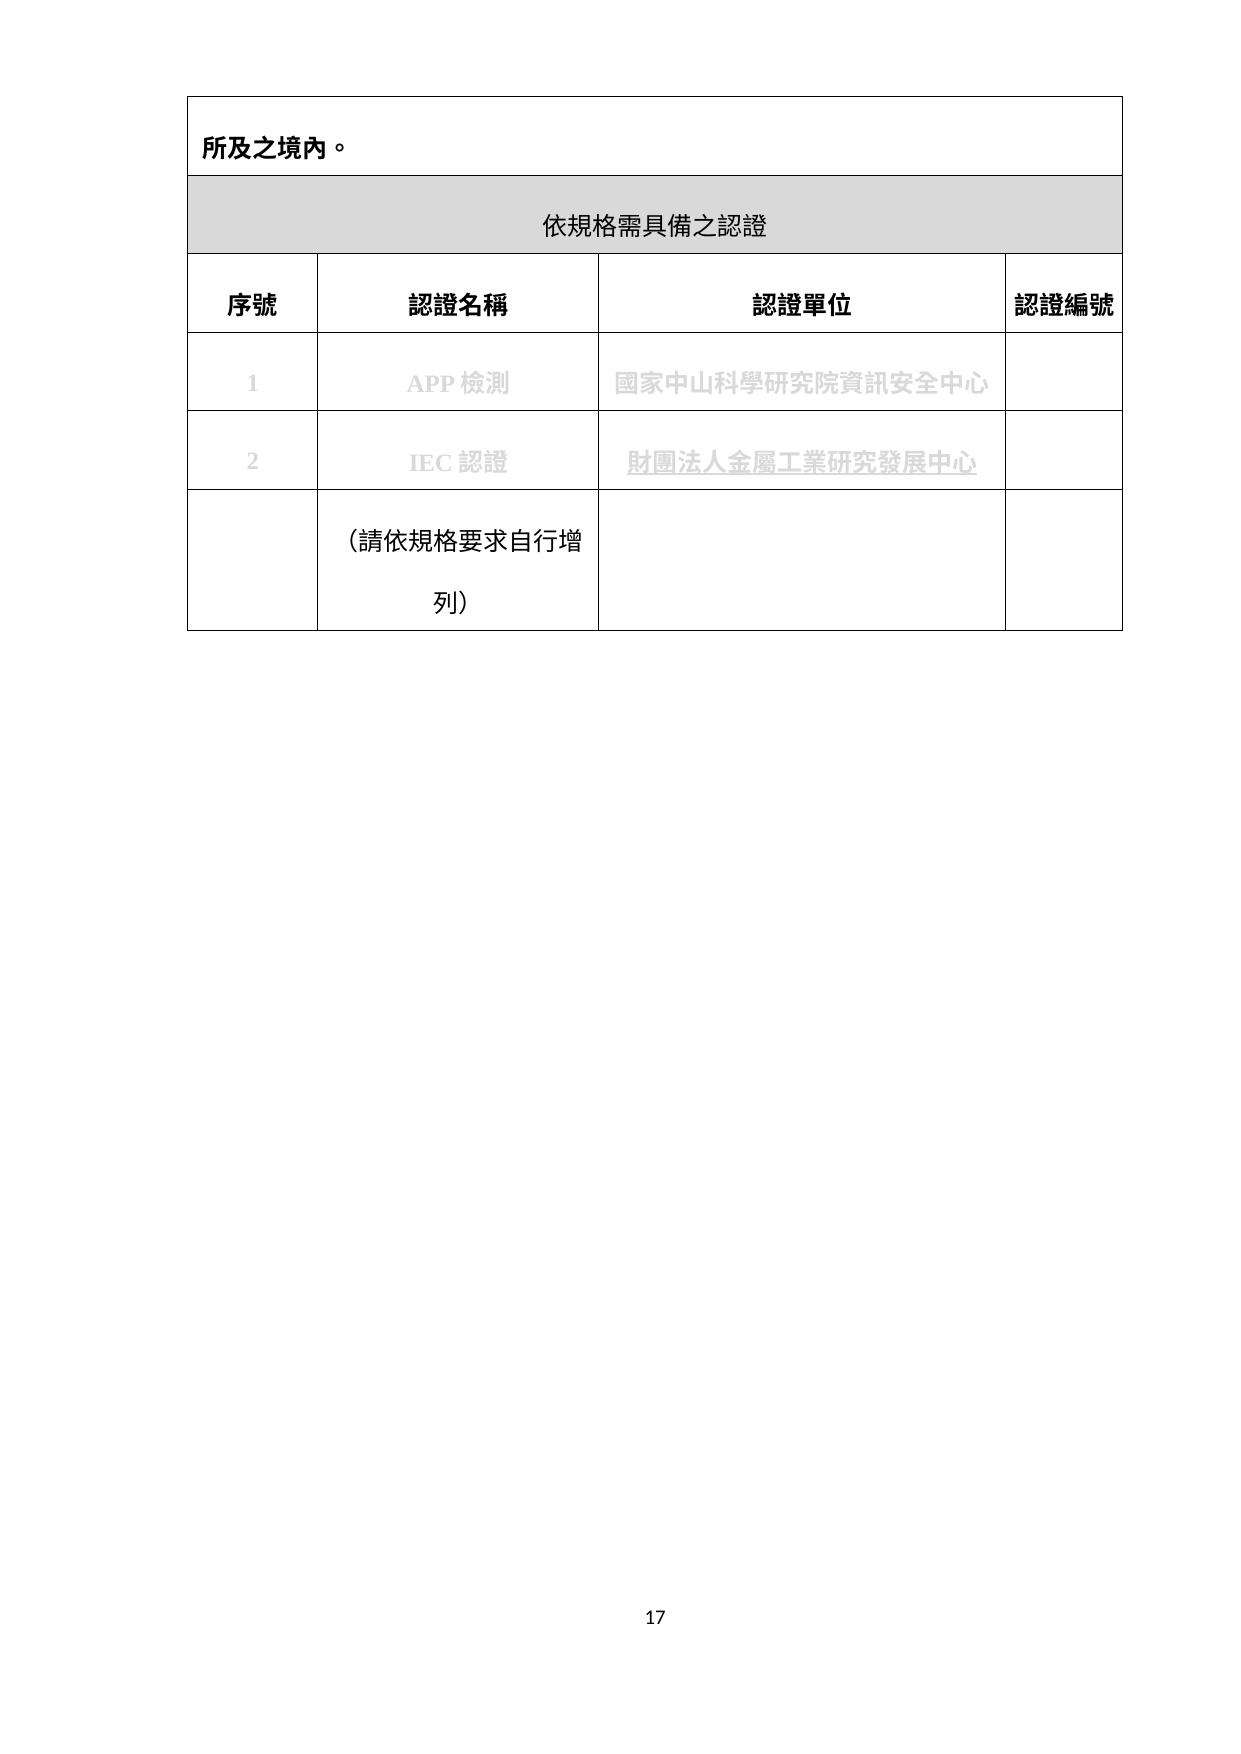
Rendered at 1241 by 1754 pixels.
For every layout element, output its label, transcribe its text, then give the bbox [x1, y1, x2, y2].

table_cell 認證單位 [599, 254, 1005, 332]
table_cell APP檢測 [318, 333, 598, 410]
table_cell （請依規格要求自行增列） [318, 490, 598, 630]
table_cell 國家中山科學研究院資訊安全中心 [599, 333, 1005, 410]
table_cell [599, 490, 1005, 630]
table_cell [1006, 411, 1122, 489]
table_cell [188, 490, 317, 630]
table_cell 財團法人金屬工業研究發展中心 [599, 411, 1005, 489]
table_cell 認證名稱 [318, 254, 598, 332]
table_cell 所及之境內。 [188, 97, 1122, 175]
table_cell [1006, 490, 1122, 630]
table_cell 2 [188, 411, 317, 489]
table_cell 序號 [188, 254, 317, 332]
table_cell 1 [188, 333, 317, 410]
table_cell [1006, 333, 1122, 410]
table_cell 依規格需具備之認證 [188, 176, 1122, 253]
table_cell 認證編號 [1006, 254, 1122, 332]
table_cell IEC認證 [318, 411, 598, 489]
